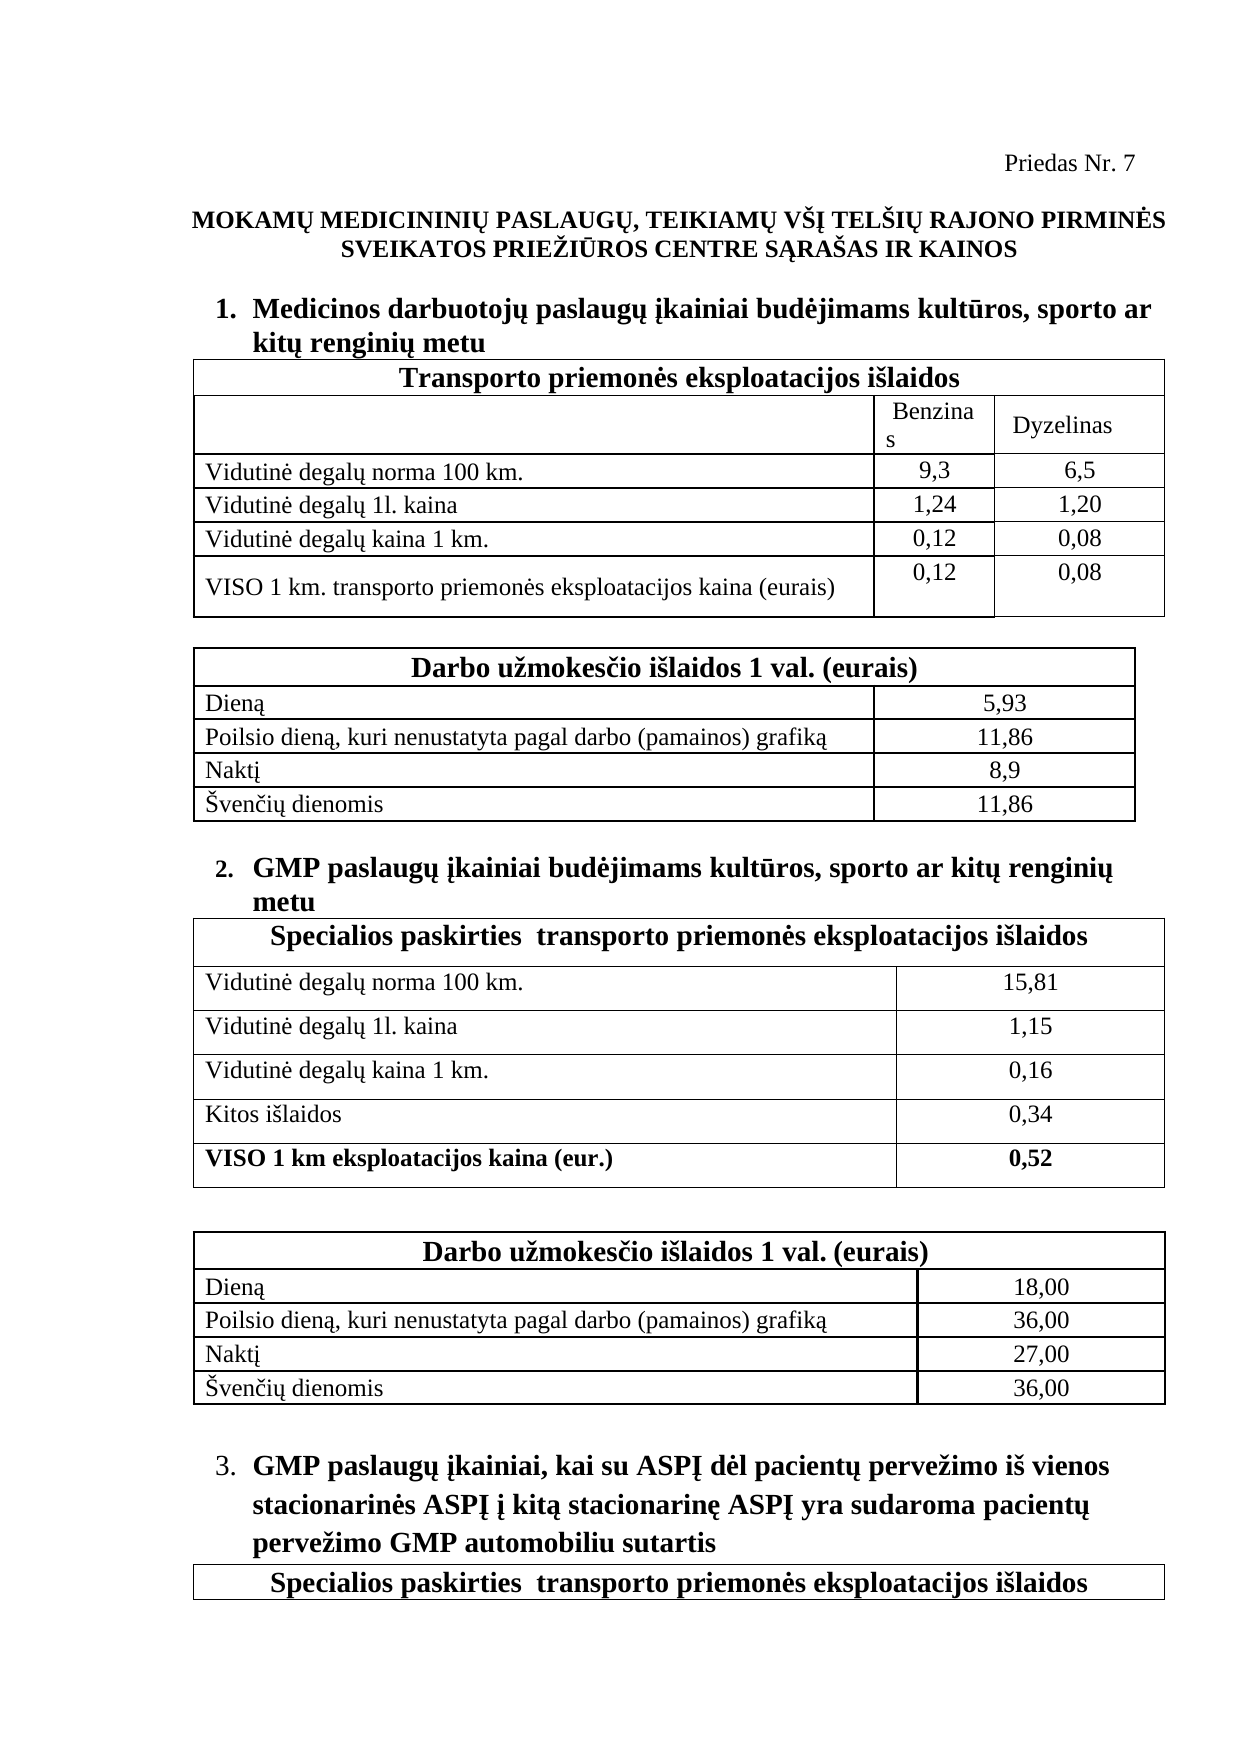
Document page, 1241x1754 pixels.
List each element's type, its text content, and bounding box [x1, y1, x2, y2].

table_cell Švenčių dienomis [195, 788, 873, 819]
table_cell 5,93 [875, 687, 1134, 718]
table_cell 6,5 [995, 454, 1164, 487]
table_cell Naktį [195, 1338, 916, 1369]
table_cell 18,00 [919, 1270, 1164, 1302]
table_cell Vidutinė degalų 1l. kaina [195, 489, 873, 521]
table_cell Vidutinė degalų norma 100 km. [194, 967, 896, 1010]
table_cell [1136, 752, 1165, 786]
table_cell [863, 618, 874, 647]
table_cell 36,00 [919, 1304, 1164, 1336]
table_cell 0,52 [897, 1144, 1164, 1187]
table_cell 0,12 [875, 557, 994, 616]
table_cell Poilsio dieną, kuri nenustatyta pagal darbo (pamainos) grafiką [195, 720, 873, 752]
table_cell Vidutinė degalų norma 100 km. [195, 455, 873, 487]
table_cell [979, 618, 991, 647]
text 3. GMP paslaugų įkainiai, kai su ASPĮ dėl pacientų pervežimo iš vienos stacionarinės ASPĮ į kitą stacionarinę ASPĮ yra sudaroma pacientų pervežimo GMP automobiliu sutartis [215, 1448, 1181, 1559]
text 2. GMP paslaugų įkainiai budėjimams kultūros, sporto ar kitų renginių metu [215, 850, 1181, 917]
table_cell 0,12 [875, 523, 994, 554]
table_cell [1076, 617, 1165, 647]
table_cell [329, 618, 340, 647]
table_cell Dieną [195, 1270, 916, 1302]
table_cell 0,34 [897, 1100, 1164, 1142]
table_cell Naktį [195, 754, 873, 786]
table_cell 1,15 [897, 1011, 1164, 1054]
table_cell Švenčių dienomis [195, 1372, 916, 1403]
table_cell 0,16 [897, 1055, 1164, 1098]
table_cell Benzinas [983, 396, 994, 453]
table_cell Dieną [195, 687, 873, 718]
table_cell 11,86 [875, 788, 1134, 819]
table_cell Vidutinė degalų kaina 1 km. [194, 1055, 896, 1098]
table_cell [194, 618, 205, 647]
table_cell 36,00 [919, 1372, 1164, 1403]
table_cell Dyzelinas [995, 396, 1164, 453]
table_cell 9,3 [875, 455, 994, 487]
table_cell VISO 1 km eksploatacijos kaina (eur.) [194, 1144, 896, 1187]
table_cell 0,08 [995, 556, 1164, 616]
table_cell Vidutinė degalų kaina 1 km. [195, 523, 873, 554]
table_cell [991, 617, 1076, 647]
table_cell 0,08 [995, 522, 1164, 554]
table_cell Benzinas [875, 396, 886, 453]
text MOKAMŲ MEDICININIŲ PASLAUGŲ, TEIKIAMŲ VŠĮ TELŠIŲ RAJONO PIRMINĖS SVEIKATOS PRIEŽIŪROS CENTRE SĄRAŠAS IR KAINOS [177, 205, 1181, 263]
table_cell [475, 618, 486, 647]
table_cell 1,24 [875, 489, 994, 521]
table_header Transporto priemonės eksploatacijos išlaidos [194, 360, 874, 395]
table_cell [195, 396, 873, 453]
table_cell [340, 618, 351, 647]
table_cell [1136, 718, 1165, 752]
table_header Specialios paskirties transporto priemonės eksploatacijos išlaidos [194, 919, 1164, 966]
table_cell 15,81 [897, 967, 1164, 1010]
table_cell VISO 1 km. transporto priemonės eksploatacijos kaina (eurais) [195, 557, 873, 616]
text Priedas Nr. 7 [177, 148, 1181, 176]
table_cell [486, 618, 498, 647]
table_cell Darbo užmokesčio išlaidos 1 val. (eurais) [195, 649, 1134, 684]
table_header Darbo užmokesčio išlaidos 1 val. (eurais) [195, 1233, 1164, 1268]
table_cell [1136, 647, 1165, 684]
text 1. Medicinos darbuotojų paslaugų įkainiai budėjimams kultūros, sporto ar kitų renginių metu [215, 291, 1181, 358]
table_cell Poilsio dieną, kuri nenustatyta pagal darbo (pamainos) grafiką [195, 1304, 916, 1336]
table_cell Kitos išlaidos [194, 1100, 896, 1142]
table_cell 1,20 [995, 488, 1164, 521]
table_cell 11,86 [875, 720, 1134, 752]
table_cell 8,9 [875, 754, 1134, 786]
table_cell [1136, 685, 1165, 718]
table_cell Vidutinė degalų 1l. kaina [194, 1011, 896, 1054]
table_header Specialios paskirties transporto priemonės eksploatacijos išlaidos [194, 1565, 1164, 1599]
table_cell [622, 618, 633, 647]
table_cell [1136, 786, 1165, 819]
table_header Transporto priemonės eksploatacijos išlaidos [995, 360, 1164, 395]
table_cell [874, 618, 886, 647]
table_cell 27,00 [919, 1338, 1164, 1369]
table_cell [633, 618, 644, 647]
